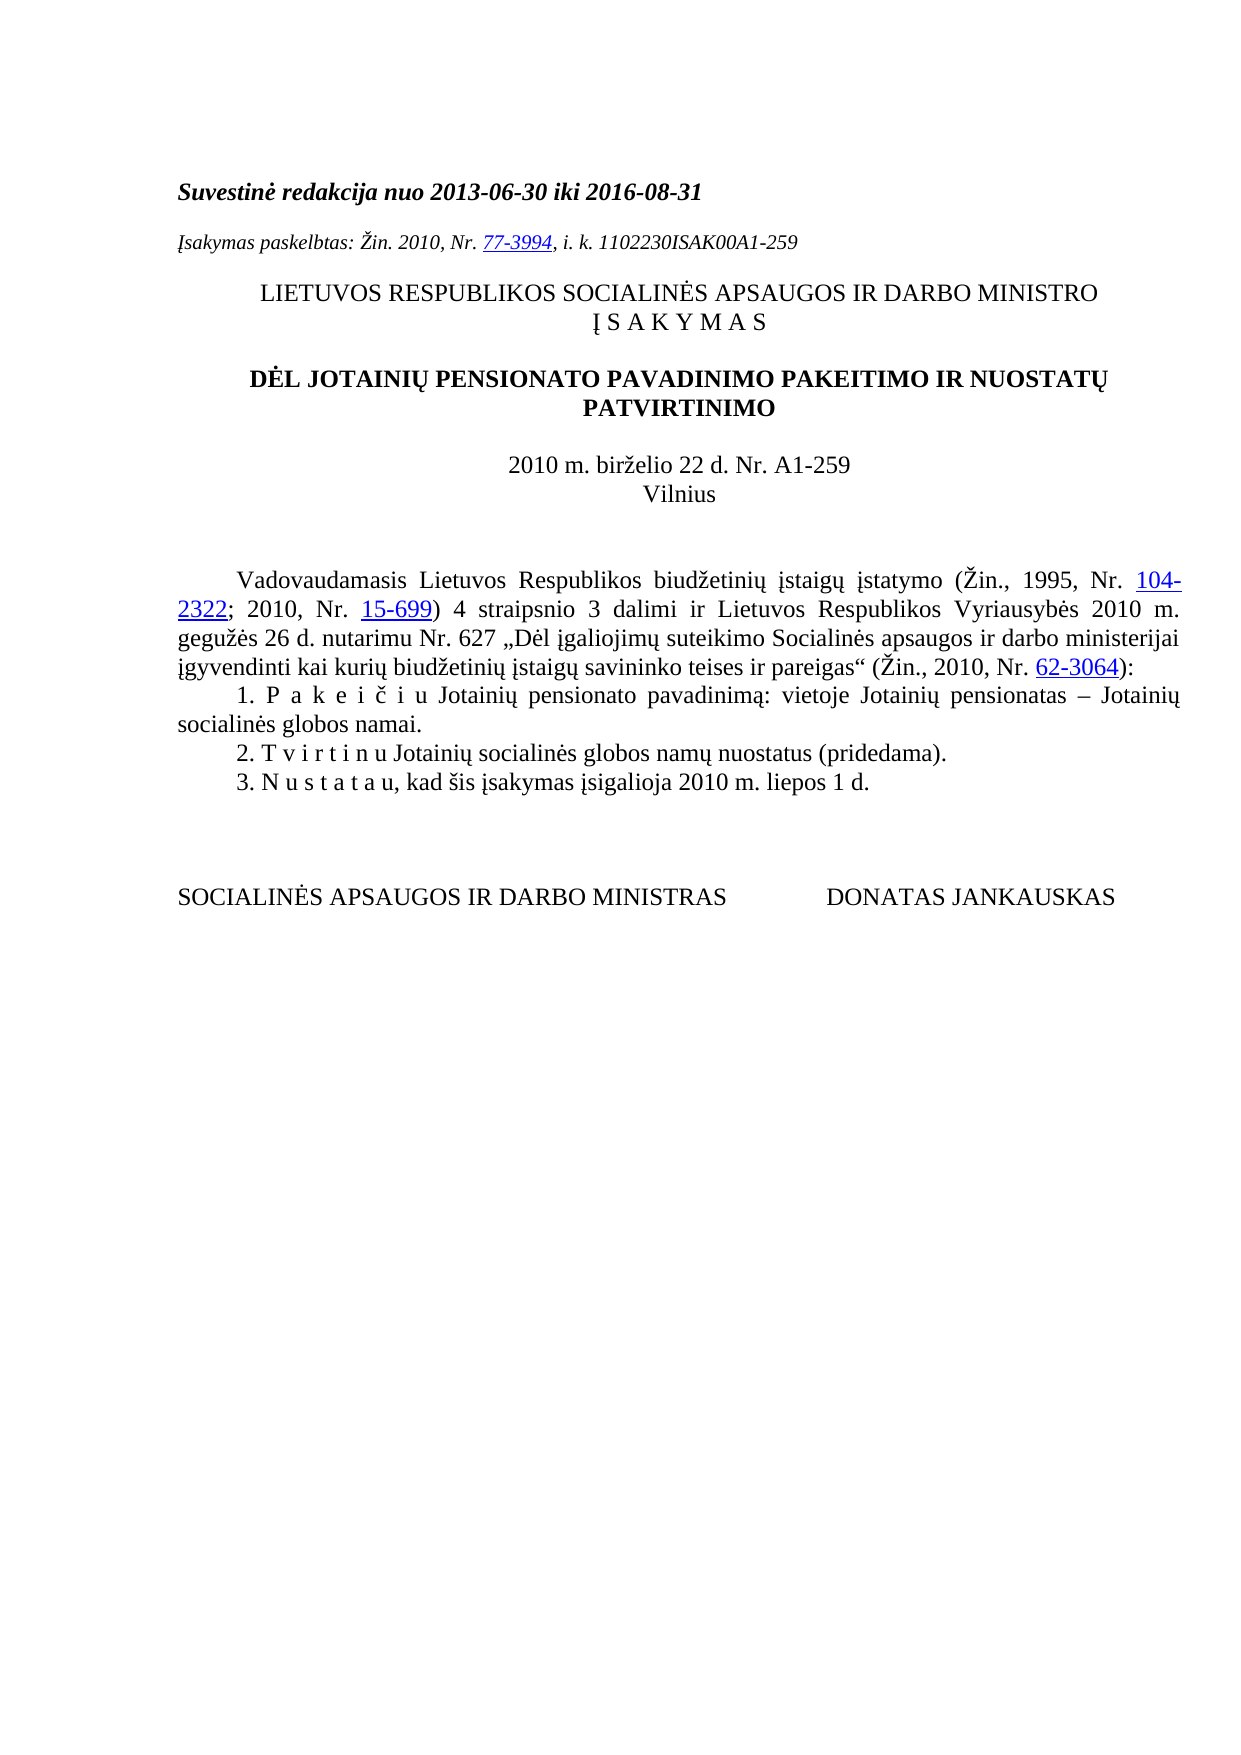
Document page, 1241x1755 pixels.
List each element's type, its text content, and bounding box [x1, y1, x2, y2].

text Vilnius [177, 479, 1181, 508]
text Į S A K Y M A S [177, 307, 1181, 336]
text Vadovaudamasis Lietuvos Respublikos biudžetinių įstaigų įstatymo (Žin., 1995, Nr. 104-2322; 2010, Nr. 15-699) 4 straipsnio 3 dalimi ir Lietuvos Respublikos Vyriausybės 2010 m. gegužės 26 d. nutarimu Nr. 627 „Dėl įgaliojimų suteikimo Socialinės apsaugos ir darbo ministerijai įgyvendinti kai kurių biudžetinių įstaigų savininko teises ir pareigas“ (Žin., 2010, Nr. 62-3064): [177, 566, 1181, 681]
text Suvestinė redakcija nuo 2013-06-30 iki 2016-08-31 [177, 177, 1181, 206]
text dėl jotainių pensionato pavadinimo pakeitimo ir nuostatų patvirtinimo [177, 364, 1181, 422]
text 2010 m. birželio 22 d. Nr. A1-259 [177, 451, 1181, 479]
text LIETUVOS RESPUBLIKOS SOCIALINĖS APSAUGOS IR DARBO MINISTRO [177, 278, 1181, 307]
text 3. N u s t a t a u, kad šis įsakymas įsigalioja 2010 m. liepos 1 d. [177, 767, 1181, 796]
text 1. P a k e i č i u Jotainių pensionato pavadinimą: vietoje Jotainių pensionatas – Jotainių socialinės globos namai. [177, 681, 1181, 738]
text Socialinės apsaugos ir darbo ministras Donatas Jankauskas [177, 882, 1181, 911]
text 2. T v i r t i n u Jotainių socialinės globos namų nuostatus (pridedama). [177, 738, 1181, 767]
text Įsakymas paskelbtas: Žin. 2010, Nr. 77-3994, i. k. 1102230ISAK00A1-259 [177, 230, 1181, 254]
